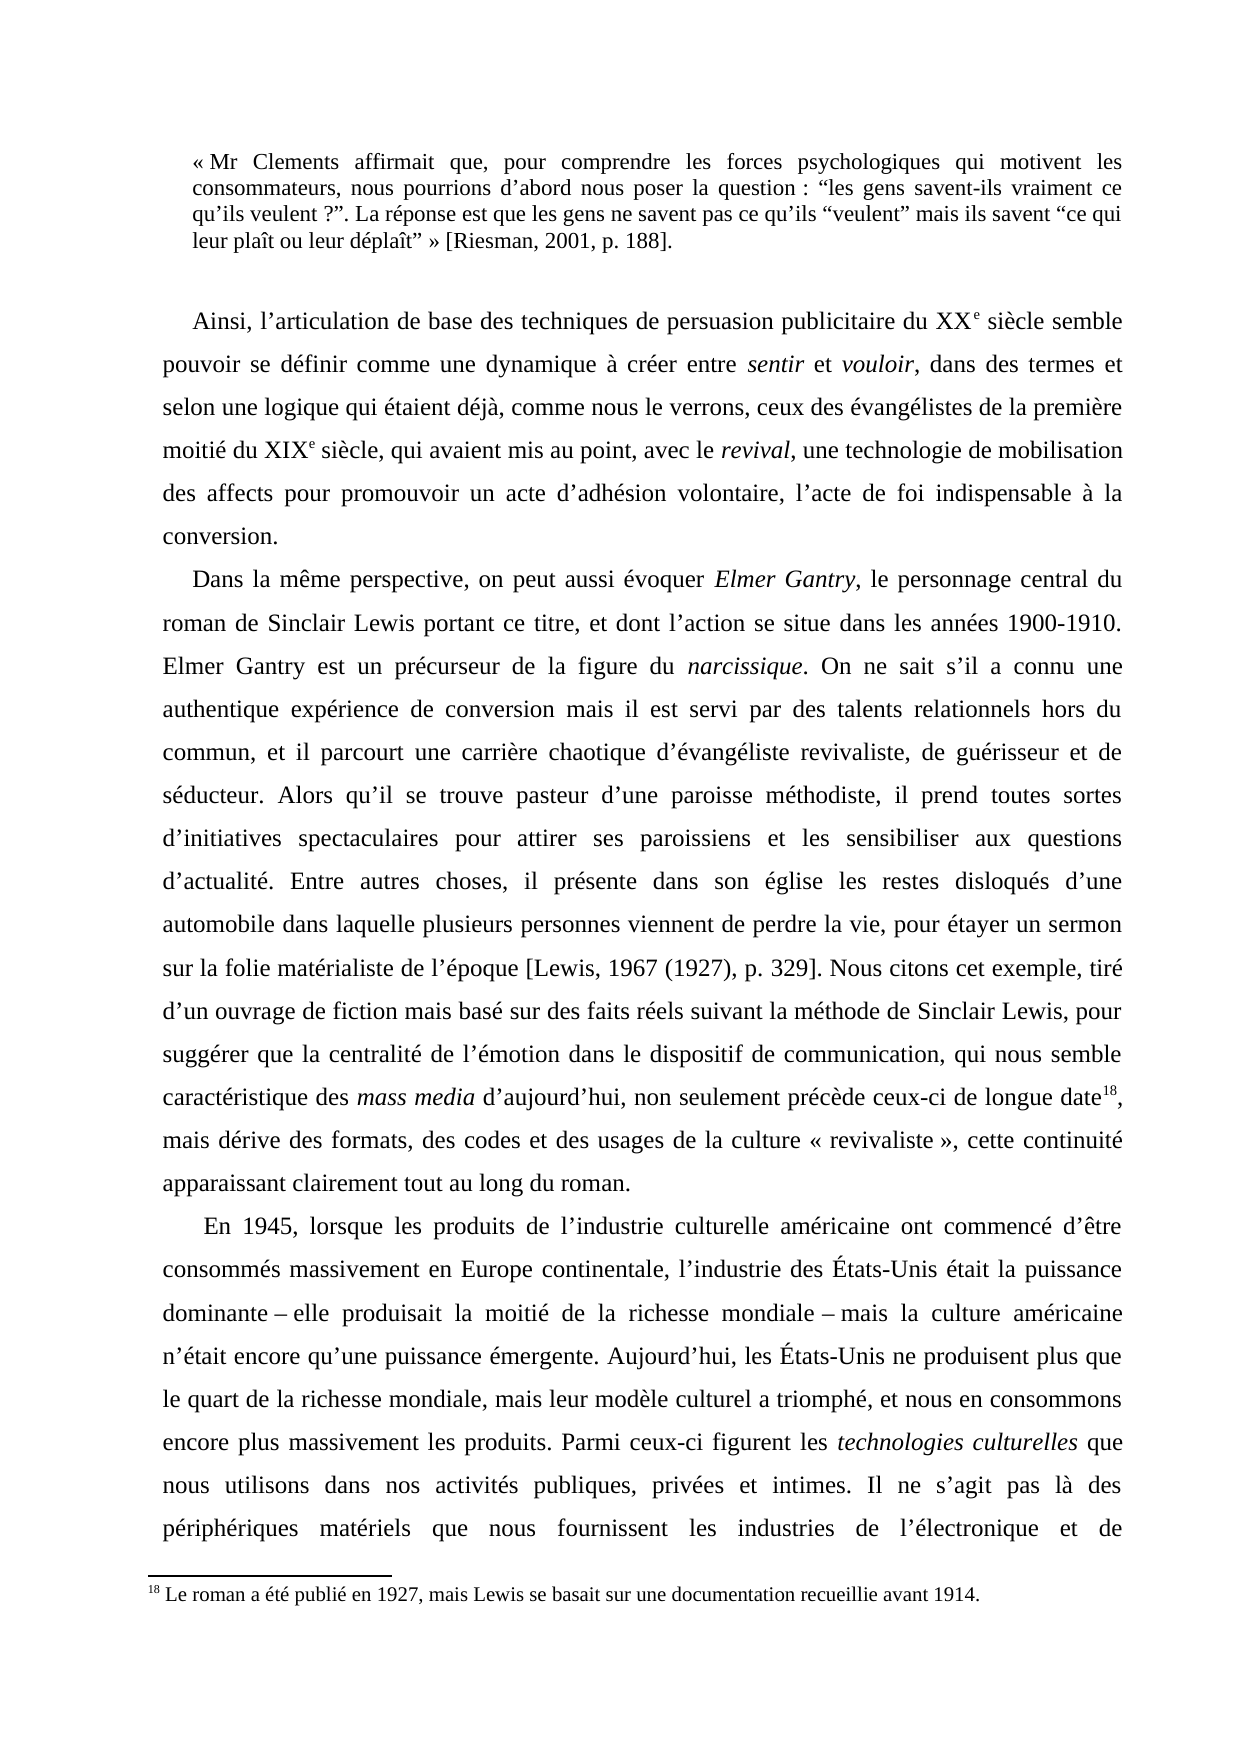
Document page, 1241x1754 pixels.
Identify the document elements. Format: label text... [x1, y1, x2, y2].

text « Mr Clements affirmait que, pour comprendre les forces psychologiques qui motivent les consommateurs, nous pourrions d’abord nous poser la question : “les gens savent-ils vraiment ce qu’ils veulent ?”. La réponse est que les gens ne savent pas ce qu’ils “veulent” mais ils savent “ce qui leur plaît ou leur déplaît” » [Riesman, 2001, p. 188]. [192, 148, 1123, 253]
text Ainsi, l’articulation de base des techniques de persuasion publicitaire du XXe siècle semble pouvoir se définir comme une dynamique à créer entre sentir et vouloir, dans des termes et selon une logique qui étaient déjà, comme nous le verrons, ceux des évangélistes de la première moitié du XIXe siècle, qui avaient mis au point, avec le revival, une technologie de mobilisation des affects pour promouvoir un acte d’adhésion volontaire, l’acte de foi indispensable à la conversion. [162, 306, 1123, 550]
text En 1945, lorsque les produits de l’industrie culturelle américaine ont commencé d’être consommés massivement en Europe continentale, l’industrie des États-Unis était la puissance dominante – elle produisait la moitié de la richesse mondiale – mais la culture américaine n’était encore qu’une puissance émergente. Aujourd’hui, les États-Unis ne produisent plus que le quart de la richesse mondiale, mais leur modèle culturel a triomphé, et nous en consommons encore plus massivement les produits. Parmi ceux-ci figurent les technologies culturelles que nous utilisons dans nos activités publiques, privées et intimes. Il ne s’agit pas là des périphériques matériels que nous fournissent les industries de l’électronique et de [162, 1211, 1123, 1542]
text Le roman a été publié en 1927, mais Lewis se basait sur une documentation recueillie avant 1914. [148, 1582, 1123, 1606]
text Dans la même perspective, on peut aussi évoquer Elmer Gantry, le personnage central du roman de Sinclair Lewis portant ce titre, et dont l’action se situe dans les années 1900-1910. Elmer Gantry est un précurseur de la figure du narcissique. On ne sait s’il a connu une authentique expérience de conversion mais il est servi par des talents relationnels hors du commun, et il parcourt une carrière chaotique d’évangéliste revivaliste, de guérisseur et de séducteur. Alors qu’il se trouve pasteur d’une paroisse méthodiste, il prend toutes sortes d’initiatives spectaculaires pour attirer ses paroissiens et les sensibiliser aux questions d’actualité. Entre autres choses, il présente dans son église les restes disloqués d’une automobile dans laquelle plusieurs personnes viennent de perdre la vie, pour étayer un sermon sur la folie matérialiste de l’époque [Lewis, 1967 (1927), p. 329]. Nous citons cet exemple, tiré d’un ouvrage de fiction mais basé sur des faits réels suivant la méthode de Sinclair Lewis, pour suggérer que la centralité de l’émotion dans le dispositif de communication, qui nous semble caractéristique des mass media d’aujourd’hui, non seulement précède ceux-ci de longue date, mais dérive des formats, des codes et des usages de la culture « revivaliste », cette continuité apparaissant clairement tout au long du roman. [162, 564, 1123, 1197]
